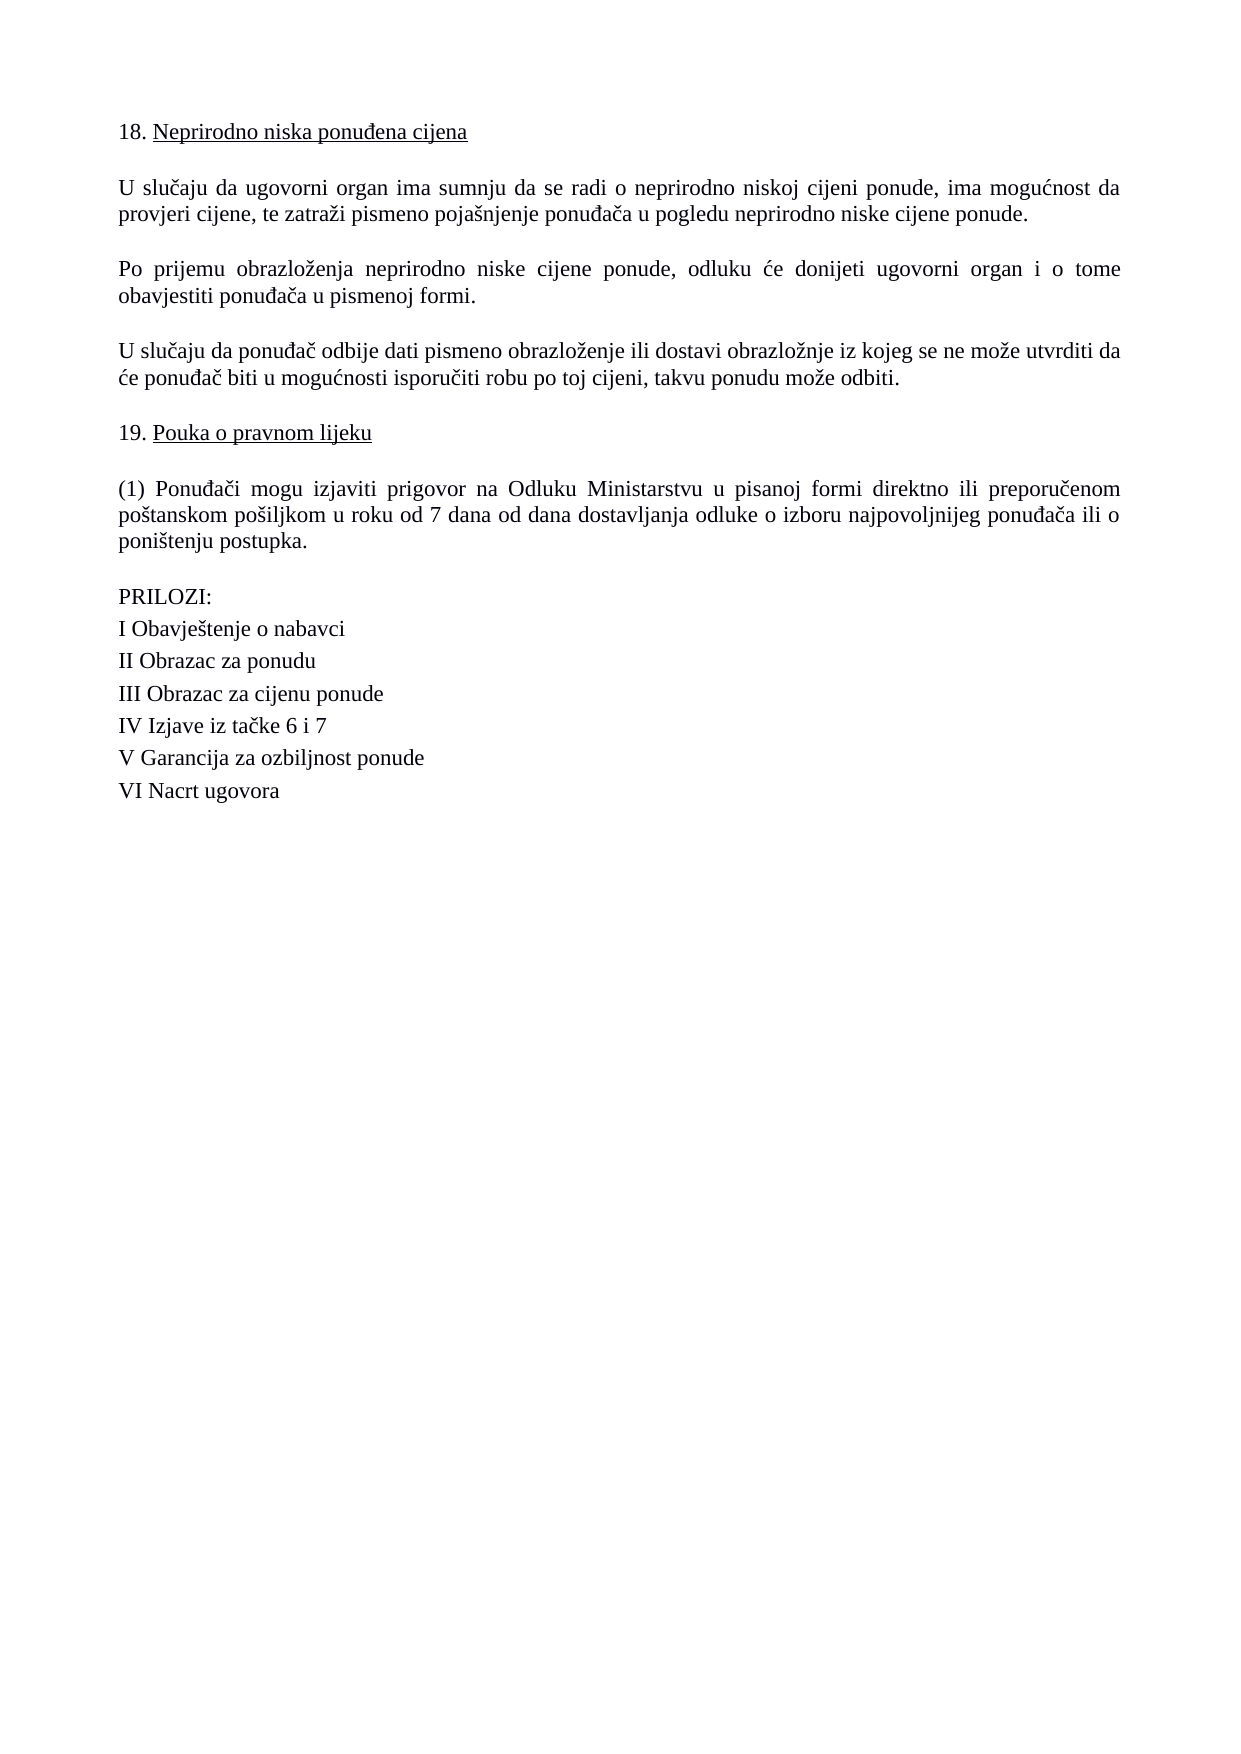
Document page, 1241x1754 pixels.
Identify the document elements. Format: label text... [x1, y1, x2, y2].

text (1) Ponuđači mogu izjaviti prigovor na Odluku Ministarstvu u pisanoj formi direktno ili preporučenom poštanskom pošiljkom u roku od 7 dana od dana dostavljanja odluke o izboru najpovoljnijeg ponuđača ili o poništenju postupka. [118, 475, 1122, 554]
text PRILOZI: [118, 583, 1122, 609]
text IV Izjave iz tačke 6 i 7 [118, 712, 1122, 738]
text II Obrazac za ponudu [118, 648, 1122, 674]
text U slučaju da ponuđač odbije dati pismeno obrazloženje ili dostavi obrazložnje iz kojeg se ne može utvrditi da će ponuđač biti u mogućnosti isporučiti robu po toj cijeni, takvu ponudu može odbiti. [118, 337, 1122, 390]
text U slučaju da ugovorni organ ima sumnju da se radi o neprirodno niskoj cijeni ponude, ima mogućnost da provjeri cijene, te zatraži pismeno pojašnjenje ponuđača u pogledu neprirodno niske cijene ponude. [118, 174, 1122, 226]
text Po prijemu obrazloženja neprirodno niske cijene ponude, odluku će donijeti ugovorni organ i o tome obavjestiti ponuđača u pismenoj formi. [118, 256, 1122, 308]
text V Garancija za ozbiljnost ponude [118, 744, 1122, 771]
text VI Nacrt ugovora [118, 777, 1122, 803]
text III Obrazac za cijenu ponude [118, 680, 1122, 706]
text 19. Pouka o pravnom lijeku [118, 419, 1122, 446]
text 18. Neprirodno niska ponuđena cijena [118, 118, 1122, 144]
text I Obavještenje o nabavci [118, 615, 1122, 642]
